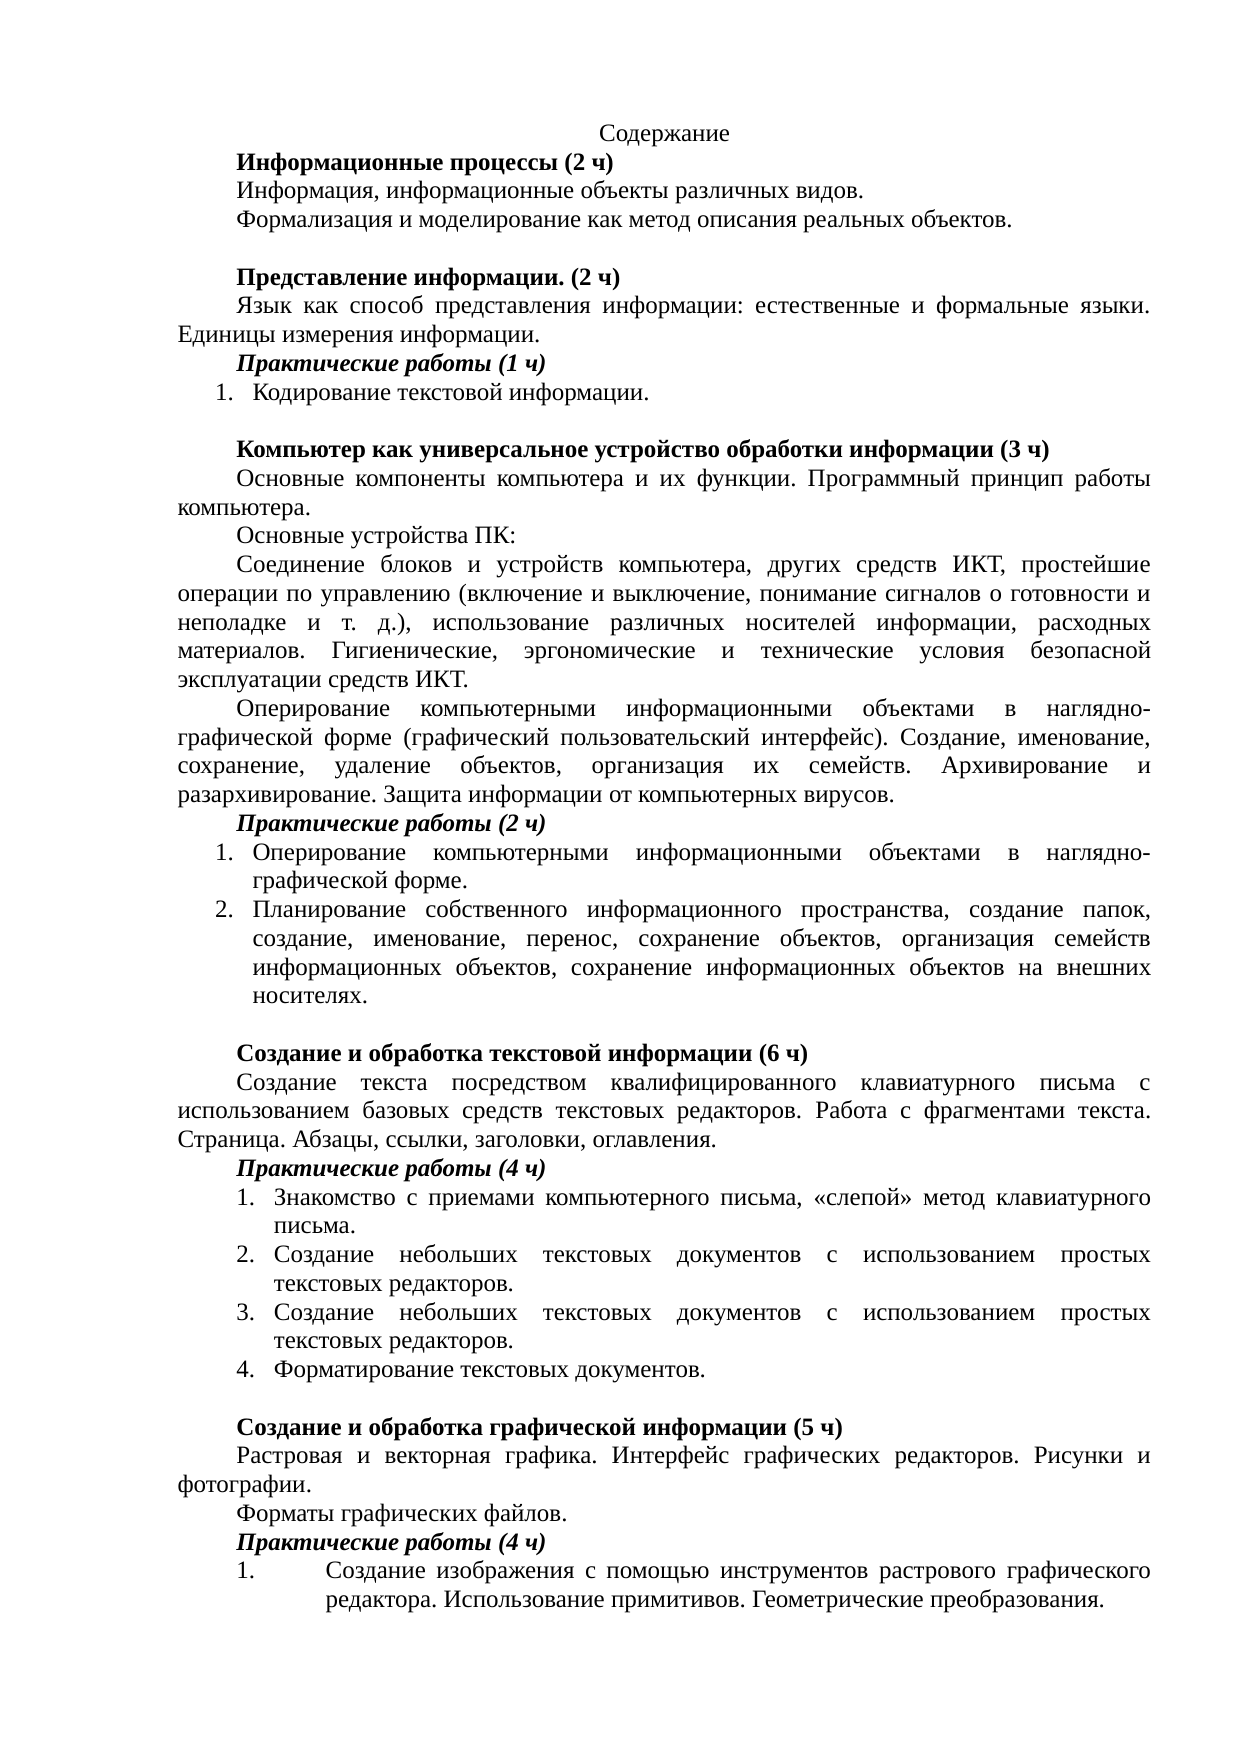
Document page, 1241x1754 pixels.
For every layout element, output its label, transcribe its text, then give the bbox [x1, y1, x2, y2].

text Оперирование компьютерными информационными объектами в наглядно-графической форме (графический пользовательский интерфейс). Создание, именование, сохранение, удаление объектов, организация их семейств. Архивирование и разархивирование. Защита информации от компьютерных вирусов. [177, 693, 1152, 808]
list Основные устройства ПК: [177, 521, 1152, 549]
list Кодирование текстовой информации. [215, 377, 1152, 406]
text Формализация и моделирование как метод описания реальных объектов. [177, 204, 1152, 233]
text Растровая и векторная графика. Интерфейс графических редакторов. Рисунки и фотографии. [177, 1441, 1152, 1498]
text Информация, информационные объекты различных видов. [177, 176, 1152, 204]
text Язык как способ представления информации: естественные и формальные языки. Единицы измерения информации. [177, 291, 1152, 348]
list Знакомство с приемами компьютерного письма, «слепой» метод клавиатурного письма. [236, 1182, 1152, 1239]
text Форматы графических файлов. [177, 1498, 1152, 1527]
list Создание небольших текстовых документов с использованием простых текстовых редакторов. [236, 1239, 1152, 1297]
text Создание текста посредством квалифицированного клавиатурного письма с использованием базовых средств текстовых редакторов. Работа с фрагментами текста. Страница. Абзацы, ссылки, заголовки, оглавления. [177, 1067, 1152, 1153]
list Создание изображения с помощью инструментов растрового графического редактора. Использование примитивов. Геометрические преобразования. [236, 1556, 1152, 1613]
list Оперирование компьютерными информационными объектами в наглядно-графической форме. [215, 837, 1152, 894]
text Информационные процессы (2 ч) [177, 147, 1152, 176]
list Создание небольших текстовых документов с использованием простых текстовых редакторов. [236, 1297, 1152, 1354]
text Основные компоненты компьютера и их функции. Программный принцип работы компьютера. [177, 463, 1152, 521]
list Создание и обработка графической информации (5 ч) [177, 1412, 1152, 1441]
subtitle Создание и обработка текстовой информации (6 ч) [177, 1038, 1152, 1067]
text Практические работы (4 ч) [177, 1527, 1152, 1556]
list Соединение блоков и устройств компьютера, других средств ИКТ, простейшие операции по управлению (включение и выключение, понимание сигналов о готовности и неполадке и т. д.), использование различных носителей информации, расходных материалов. Гигиенические, эргономические и технические условия безопасной эксплуатации средств ИКТ. [177, 549, 1152, 693]
text Практические работы (4 ч) [177, 1153, 1152, 1182]
text Практические работы (2 ч) [177, 808, 1152, 837]
text Практические работы (1 ч) [177, 348, 1152, 377]
text Содержание [177, 118, 1152, 147]
list Форматирование текстовых документов. [236, 1354, 1152, 1383]
list Планирование собственного информационного пространства, создание папок, создание, именование, перенос, сохранение объектов, организация семейств информационных объектов, сохранение информационных объектов на внешних носителях. [215, 894, 1152, 1009]
text Компьютер как универсальное устройство обработки информации (3 ч) [177, 434, 1152, 463]
text Представление информации. (2 ч) [177, 262, 1152, 291]
